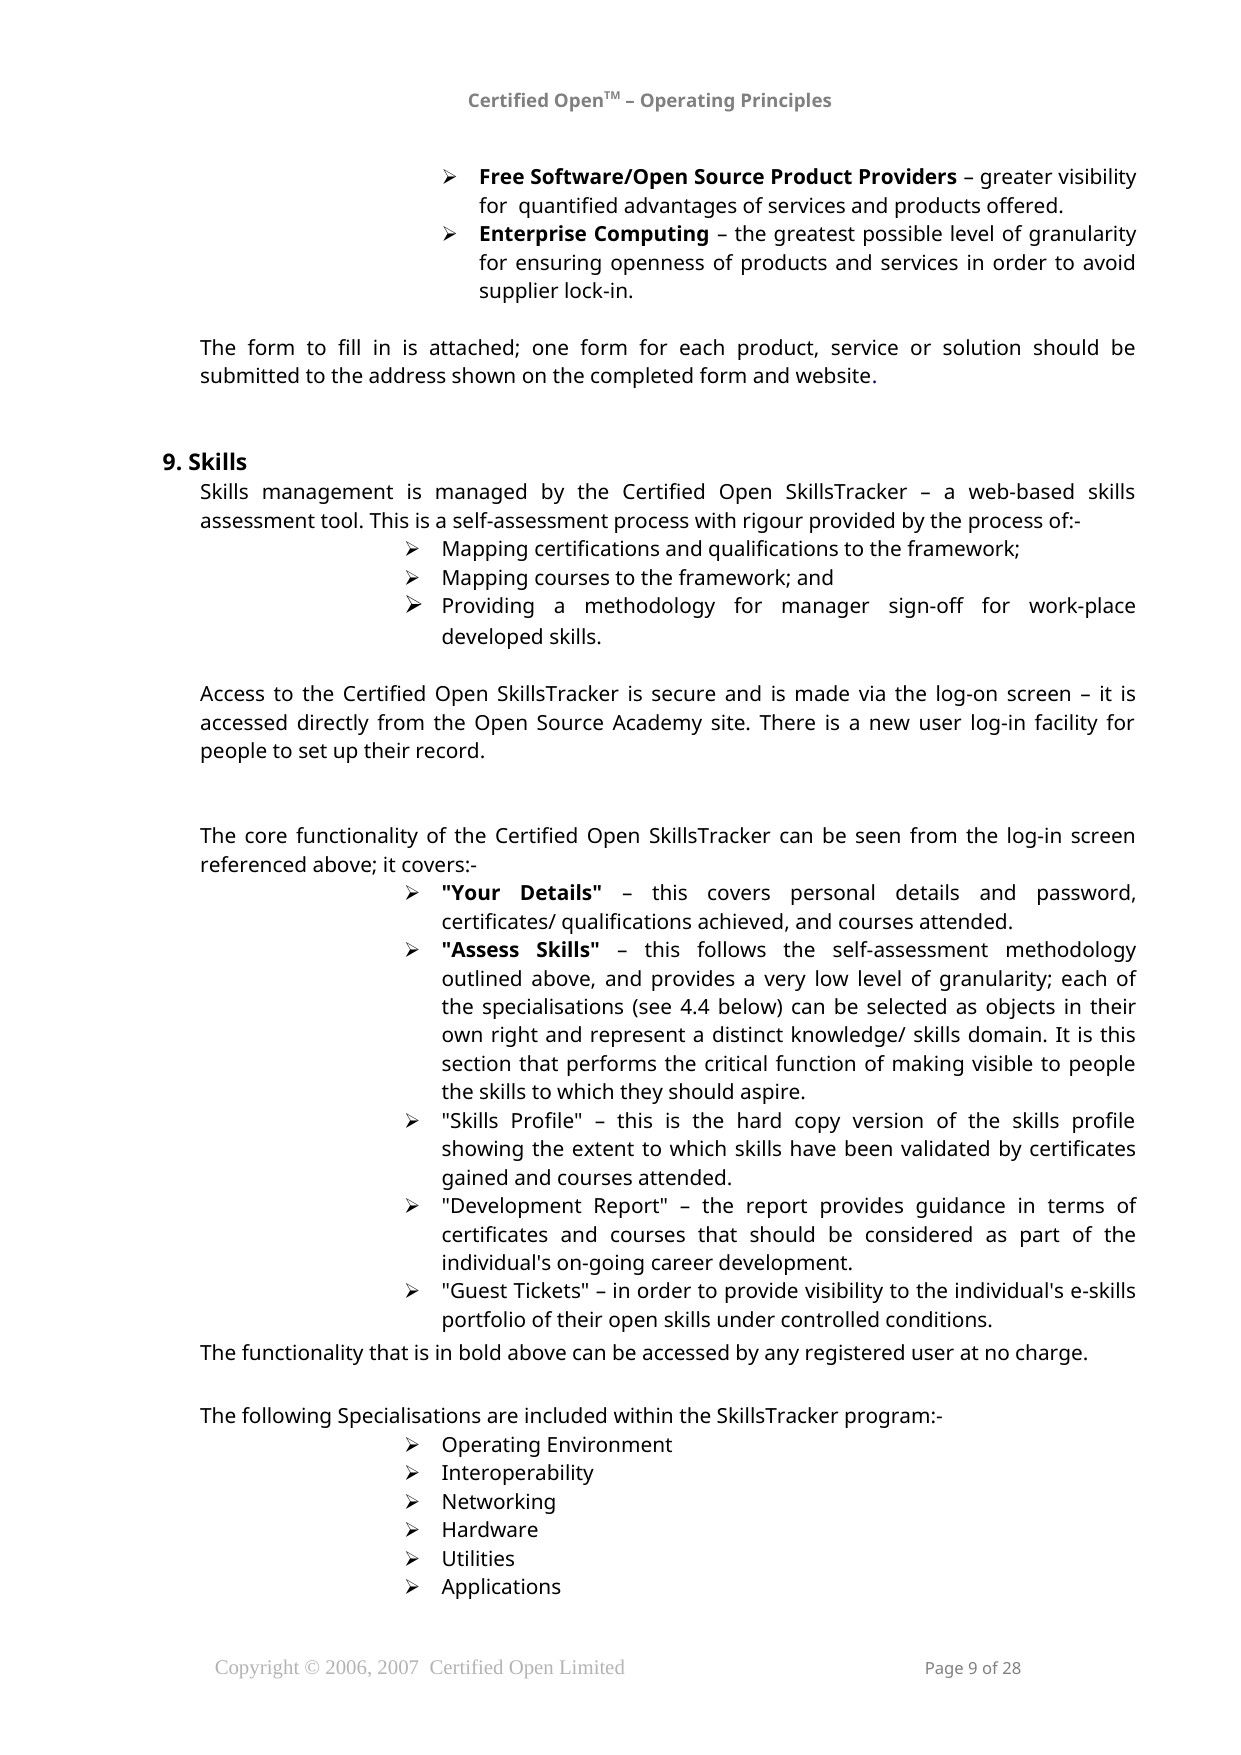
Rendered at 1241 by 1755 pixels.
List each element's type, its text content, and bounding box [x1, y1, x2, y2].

list Utilities [404, 1544, 1137, 1572]
list Providing a methodology for manager sign-off for work-place developed skills. [404, 591, 1137, 651]
list Operating Environment [404, 1430, 1137, 1458]
list Applications [404, 1572, 1137, 1601]
list Free Software/Open Source Product Providers – greater visibility for quantified advantages of services and products offered. [441, 162, 1137, 219]
text The following Specialisations are included within the SkillsTracker program:- [200, 1402, 1137, 1430]
list "Your Details" – this covers personal details and password, certificates/ qualifications achieved, and courses attended. [404, 878, 1137, 935]
list Enterprise Computing – the greatest possible level of granularity for ensuring openness of products and services in order to avoid supplier lock-in. [441, 219, 1137, 305]
text Skills management is managed by the Certified Open SkillsTracker – a web-based skills assessment tool. This is a self-assessment process with rigour provided by the process of:- [200, 477, 1137, 534]
list Mapping certifications and qualifications to the framework; [404, 534, 1137, 563]
text Access to the Certified Open SkillsTracker is secure and is made via the log-on screen – it is accessed directly from the Open Source Academy site. There is a new user log-in facility for people to set up their record. [200, 679, 1137, 765]
list Interoperability [404, 1458, 1137, 1487]
list "Guest Tickets" – in order to provide visibility to the individual's e-skills portfolio of their open skills under controlled conditions. [404, 1277, 1137, 1333]
list "Development Report" – the report provides guidance in terms of certificates and courses that should be considered as part of the individual's on-going career development. [404, 1191, 1137, 1277]
text The form to fill in is attached; one form for each product, service or solution should be submitted to the address shown on the completed form and website. [200, 333, 1137, 390]
list "Assess Skills" – this follows the self-assessment methodology outlined above, and provides a very low level of granularity; each of the specialisations (see 4.4 below) can be selected as objects in their own right and represent a distinct knowledge/ skills domain. It is this section that performs the critical function of making visible to people the skills to which they should aspire. [404, 935, 1137, 1106]
list Hardware [404, 1515, 1137, 1544]
list Mapping courses to the framework; and [404, 563, 1137, 591]
text 9. Skills [162, 446, 1137, 477]
text The core functionality of the Certified Open SkillsTracker can be seen from the log-in screen referenced above; it covers:- [200, 822, 1137, 878]
list Networking [404, 1487, 1137, 1515]
list "Skills Profile" – this is the hard copy version of the skills profile showing the extent to which skills have been validated by certificates gained and courses attended. [404, 1106, 1137, 1191]
text The functionality that is in bold above can be accessed by any registered user at no charge. [200, 1333, 1137, 1367]
